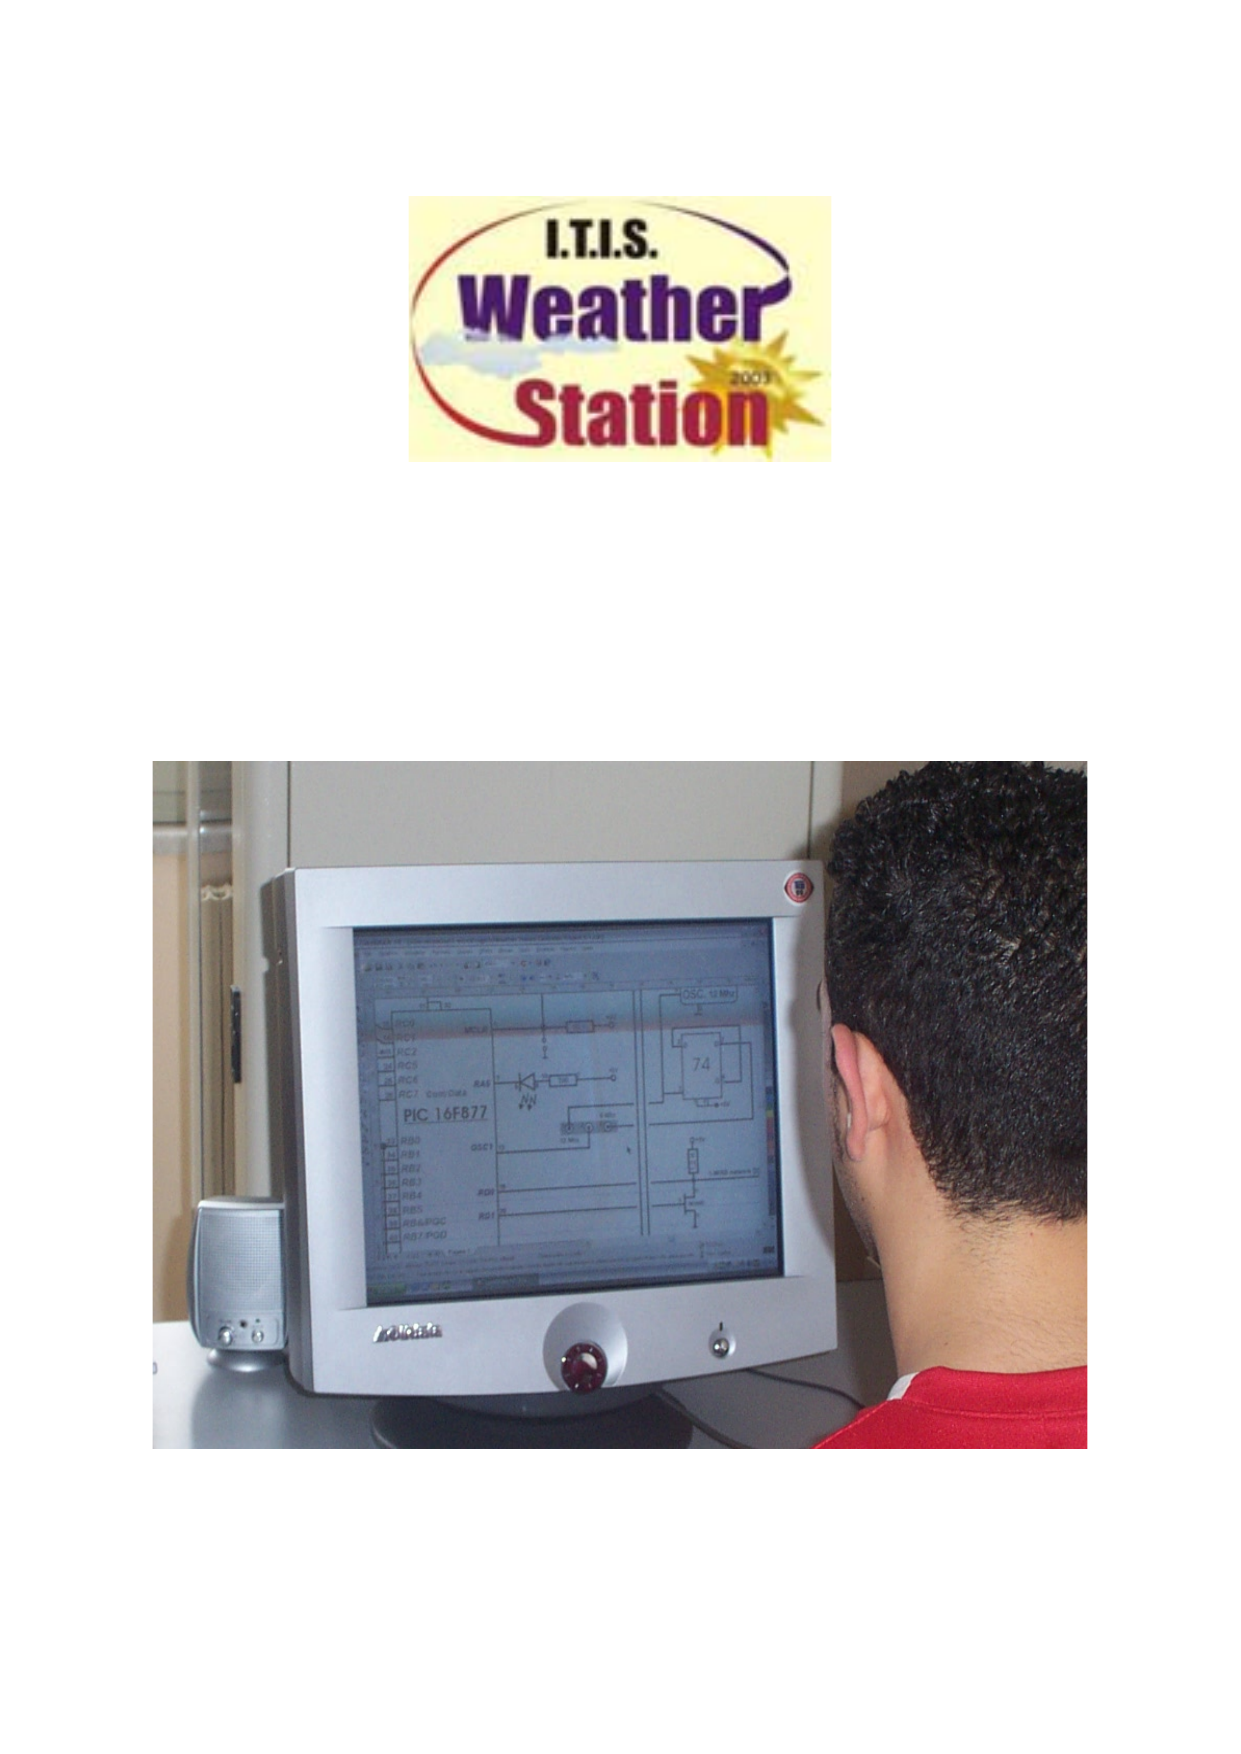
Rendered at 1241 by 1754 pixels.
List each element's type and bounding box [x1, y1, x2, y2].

picture [152, 761, 1088, 1449]
picture [408, 196, 832, 462]
